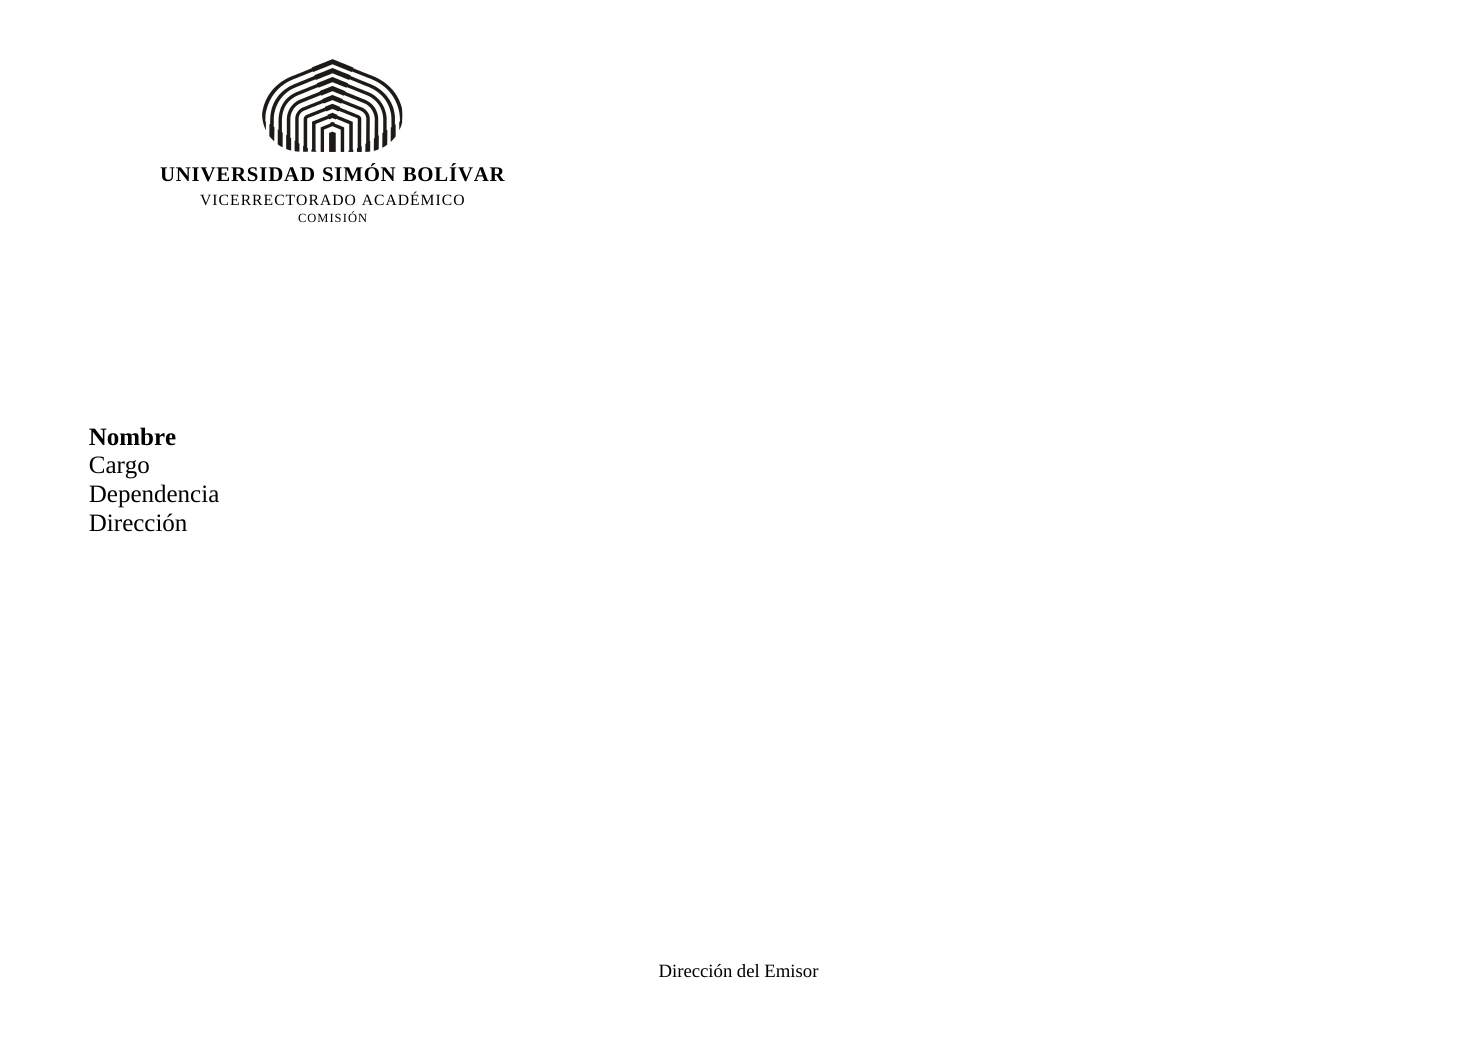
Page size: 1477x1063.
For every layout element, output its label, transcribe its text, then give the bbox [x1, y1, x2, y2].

table_header [576, 59, 661, 239]
table_header Dirección del Emisor [89, 960, 1388, 1003]
table_cell [89, 240, 661, 422]
table_cell [661, 240, 1388, 422]
table_header UNIVERSIDAD SIMÓN BOLÍVAR VICERRECTORADO ACADÉMICO COMISIÓN [89, 59, 576, 239]
picture [262, 59, 403, 152]
table_header [661, 59, 1388, 239]
table_cell [661, 422, 1388, 583]
table_cell Nombre Cargo Dependencia Dirección [89, 422, 661, 583]
